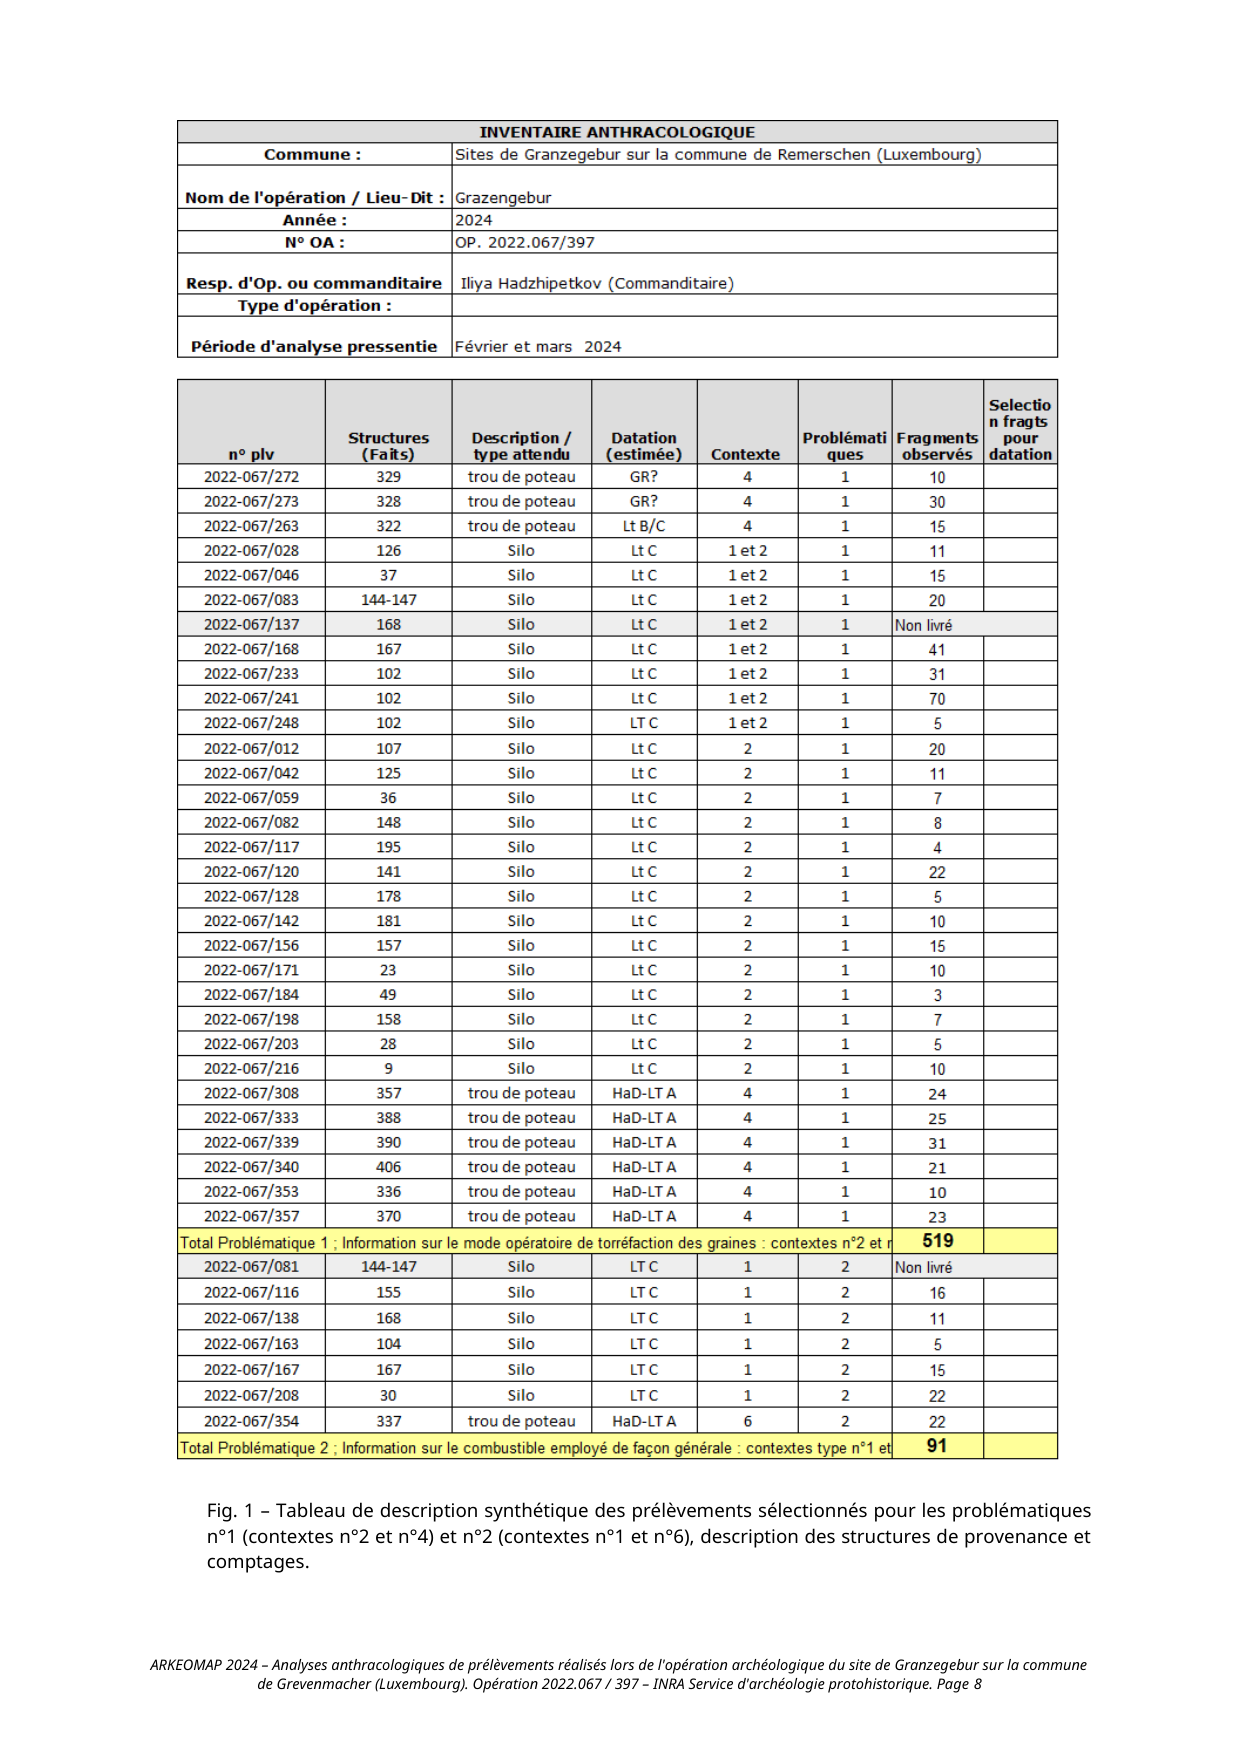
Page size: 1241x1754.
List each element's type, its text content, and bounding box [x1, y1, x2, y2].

picture [177, 120, 1063, 1498]
text Fig. 1 – Tableau de description synthétique des prélèvements sélectionnés pour les problématiques n°1 (contextes n°2 et n°4) et n°2 (contextes n°1 et n°6), description des structures de provenance et comptages. [207, 120, 1092, 1574]
